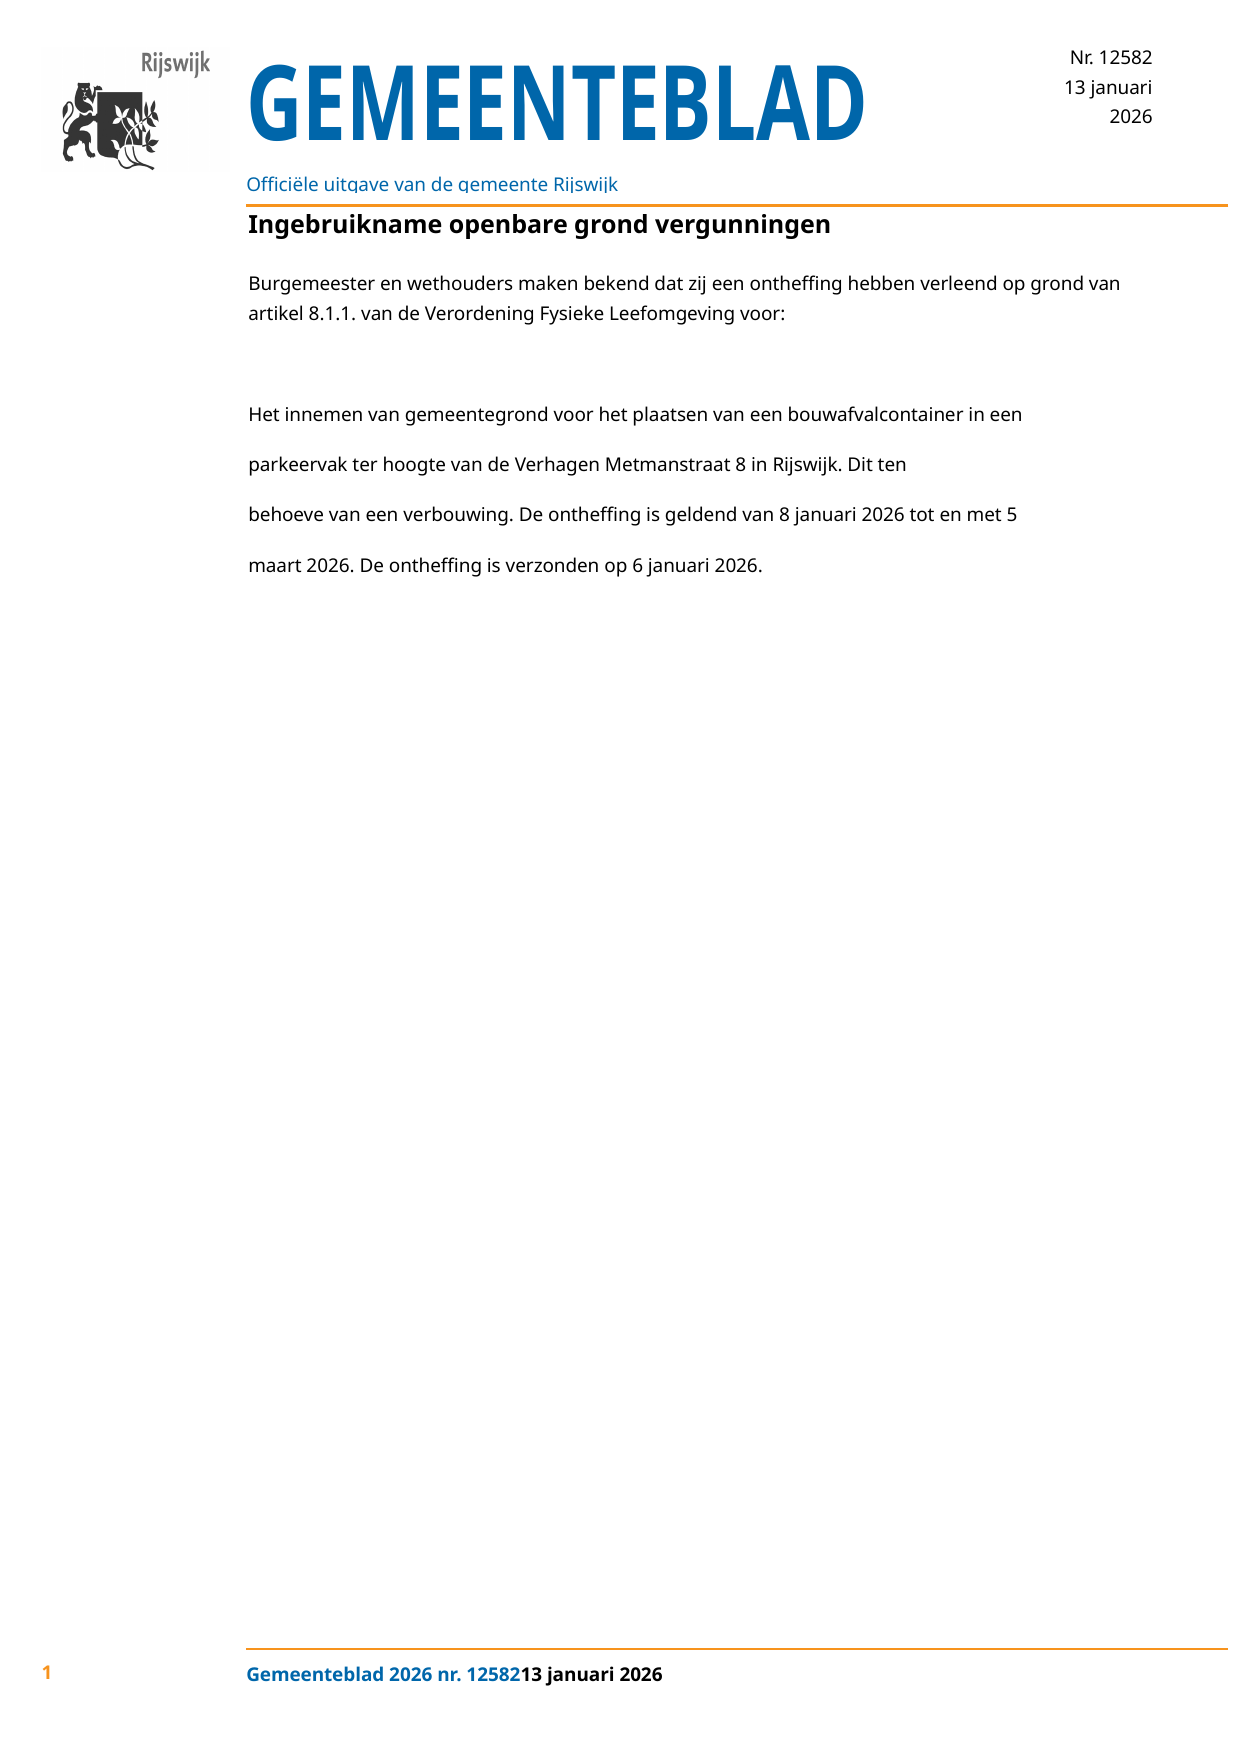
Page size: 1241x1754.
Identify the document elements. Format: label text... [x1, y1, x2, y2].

text Het innemen van gemeentegrond voor het plaatsen van een bouwafvalcontainer in een [248, 401, 1152, 426]
text Ingebruikname openbare grond vergunningen [248, 207, 1152, 241]
text Burgemeester en wethouders maken bekend dat zij een ontheffing hebben verleend op grond van artikel 8.1.1. van de Verordening Fysieke Leefomgeving voor: [248, 270, 1152, 326]
text behoeve van een verbouwing. De ontheffing is geldend van 8 januari 2026 tot en met 5 [248, 502, 1152, 527]
text parkeervak ter hoogte van de Verhagen Metmanstraat 8 in Rijswijk. Dit ten [248, 451, 1152, 477]
text maart 2026. De ontheffing is verzonden op 6 januari 2026. [248, 552, 1152, 578]
picture [41, 47, 231, 172]
